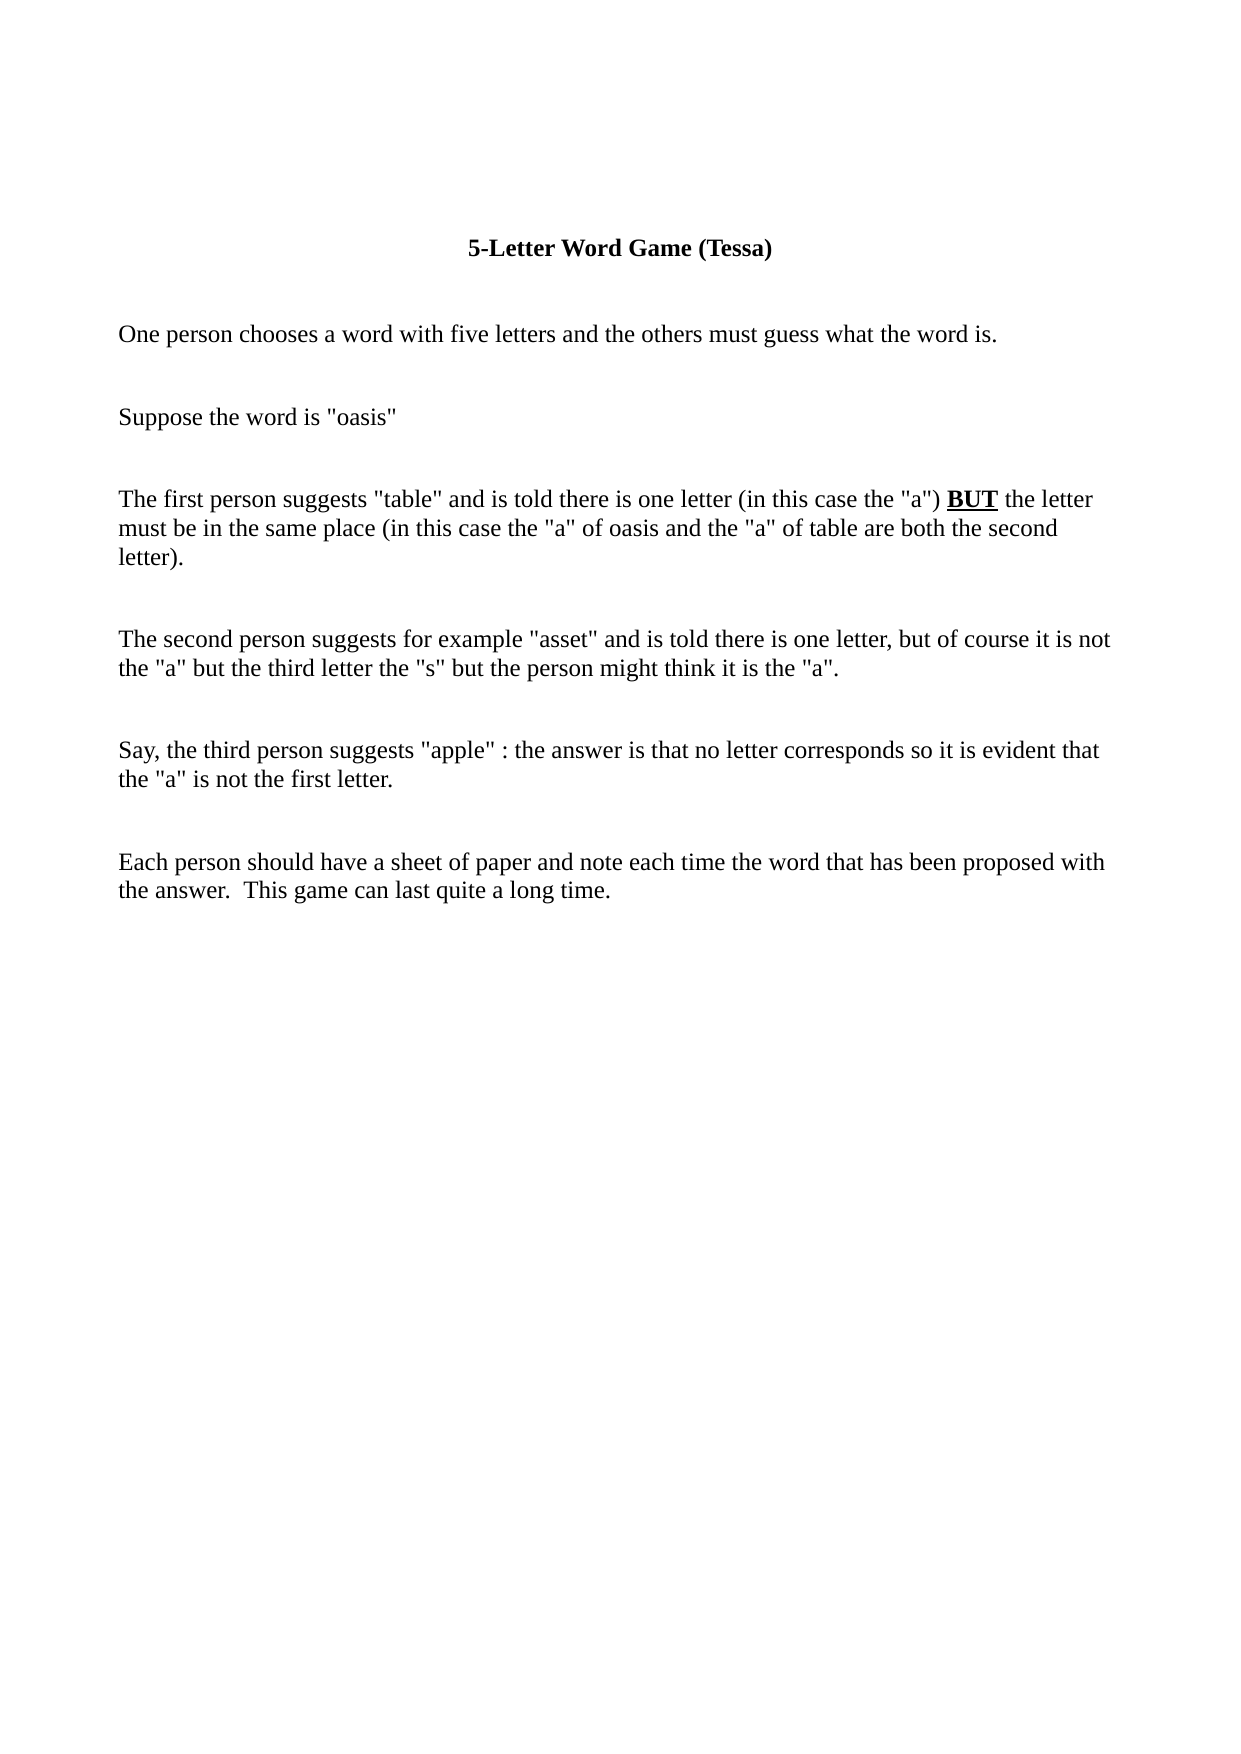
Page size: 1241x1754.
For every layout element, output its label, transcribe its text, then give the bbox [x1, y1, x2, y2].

text Suppose the word is "oasis" [118, 402, 1122, 431]
text The first person suggests "table" and is told there is one letter (in this case the "a") BUT the letter must be in the same place (in this case the "a" of oasis and the "a" of table are both the second letter). [118, 484, 1122, 571]
text The second person suggests for example "asset" and is told there is one letter, but of course it is not the "a" but the third letter the "s" but the person might think it is the "a". [118, 624, 1122, 682]
text 5-Letter Word Game (Tessa) [118, 233, 1122, 262]
text One person chooses a word with five letters and the others must guess what the word is. [118, 319, 1122, 348]
text Say, the third person suggests "apple" : the answer is that no letter corresponds so it is evident that the "a" is not the first letter. [118, 736, 1122, 793]
text Each person should have a sheet of paper and note each time the word that has been proposed with the answer. This game can last quite a long time. [118, 847, 1122, 904]
